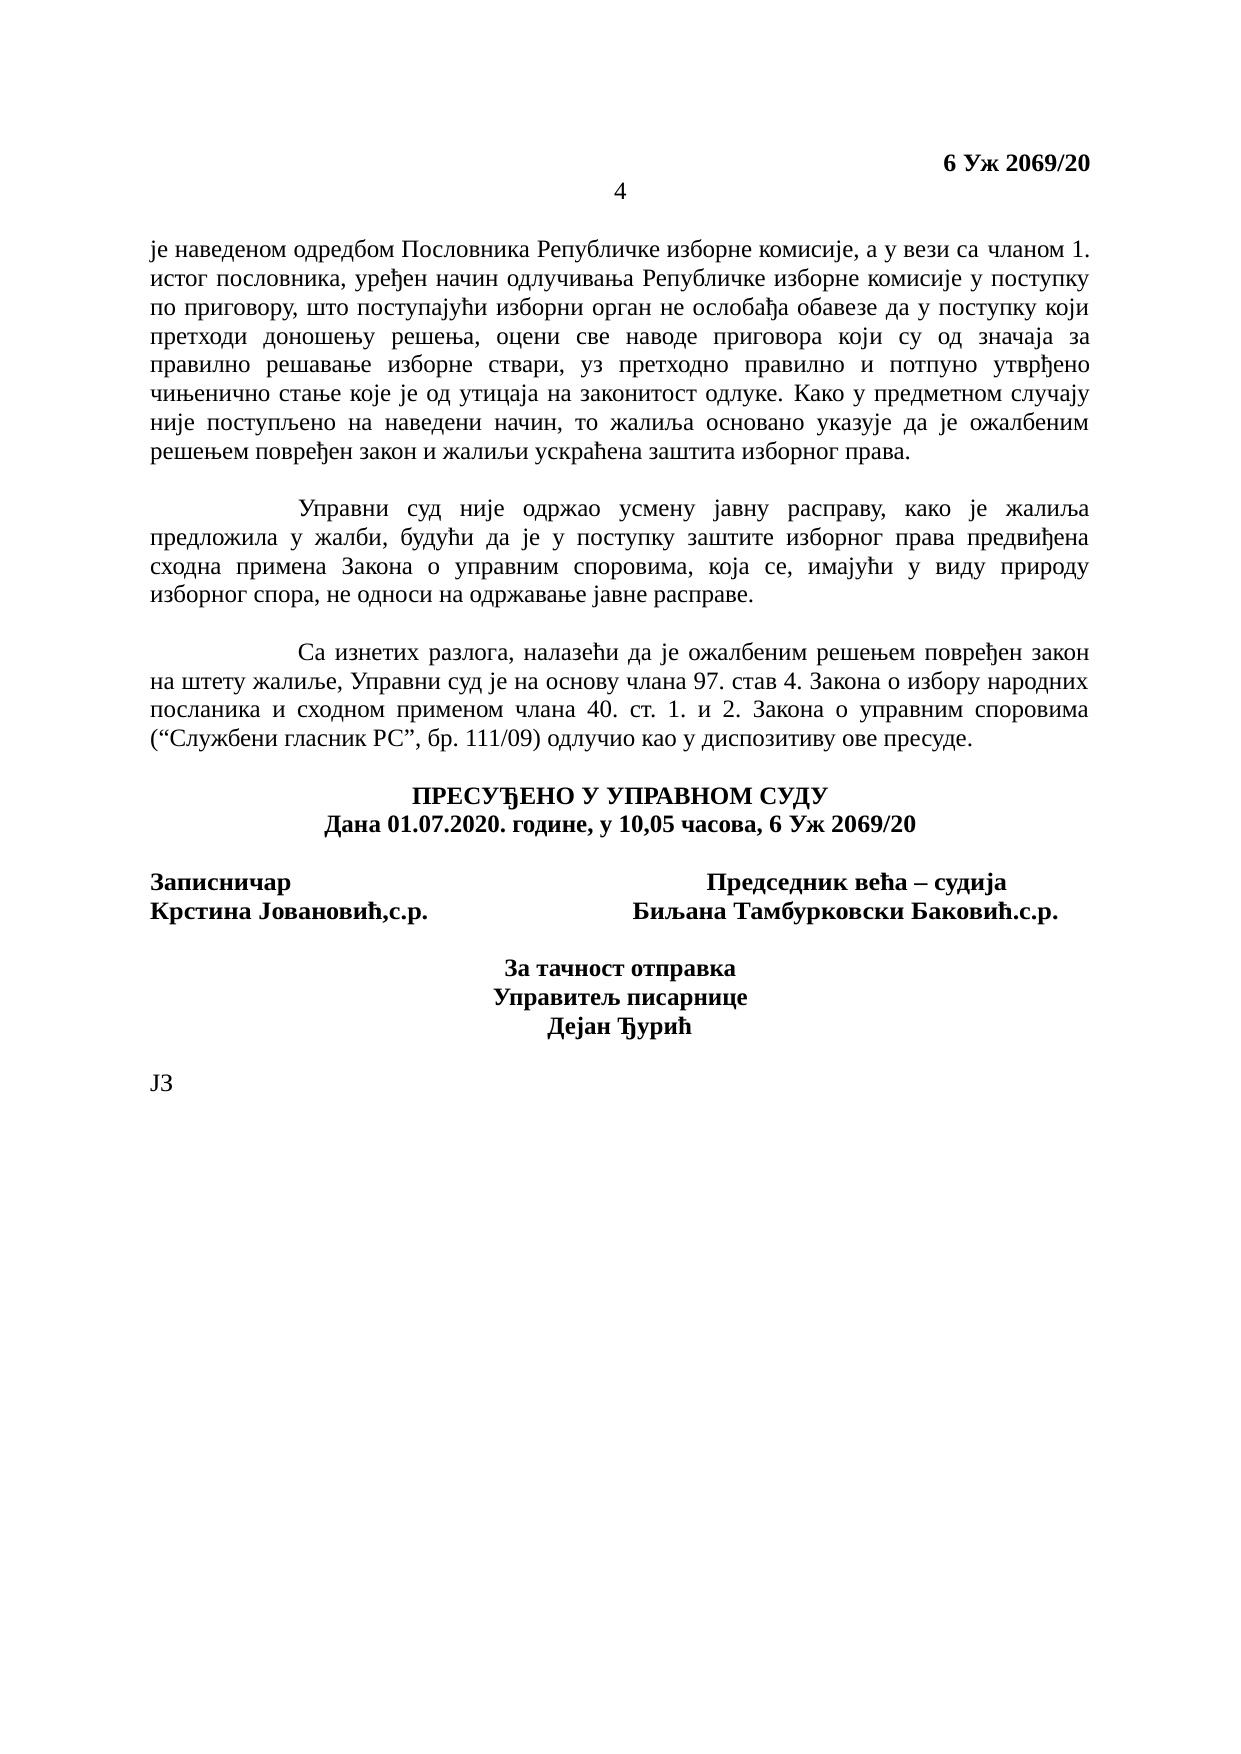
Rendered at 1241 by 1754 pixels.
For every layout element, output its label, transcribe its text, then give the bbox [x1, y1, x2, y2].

text Крстина Јовановић,с.р. Биљана Тамбурковски Баковић.с.р. [150, 896, 1090, 924]
text Записничар Председник већа – судија [150, 867, 1090, 896]
text Управни суд није одржао усмену јавну расправу, како је жалиља предложила у жалби, будући да је у поступку заштите изборног права предвиђена сходна примена Закона о управним споровима, која се, имајући у виду природу изборног спора, не односи на одржавање јавне расправе. [150, 493, 1090, 608]
text Управитељ писарнице [150, 982, 1090, 1011]
text Дејан Ђурић [150, 1011, 1089, 1039]
text Са изнетих разлога, налазећи да је ожалбеним решењем повређен закон на штету жалиље, Управни суд је на основу члана 97. став 4. Закона о избору народних посланика и сходном применом члана 40. ст. 1. и 2. Закона о управним споровима (“Службени гласник РС”, бр. 111/09) одлучио као у диспозитиву ове пресуде. [150, 637, 1090, 752]
text ЈЗ [150, 1068, 1089, 1097]
text Дана 01.07.2020. године, у 10,05 часова, 6 Уж 2069/20 [150, 809, 1090, 838]
text је наведеном одредбом Пословника Републичке изборне комисије, а у вези са чланом 1. истог пословника, уређен начин одлучивања Републичке изборне комисије у поступку по приговору, што поступајући изборни орган не ослобађа обавезе да у поступку који претходи доношењу решења, оцени све наводе приговора који су од значаја за правилно решавање изборне ствари, уз претходно правилно и потпуно утврђено чињенично стање које је од утицаја на законитост одлуке. Како у предметном случају није поступљено на наведени начин, то жалиља основано указује да је ожалбеним решењем повређен закон и жалиљи ускраћена заштита изборног права. [150, 234, 1090, 464]
text За тачност отправка [150, 953, 1090, 982]
text ПРЕСУЂЕНО У УПРАВНОМ СУДУ [150, 781, 1090, 809]
